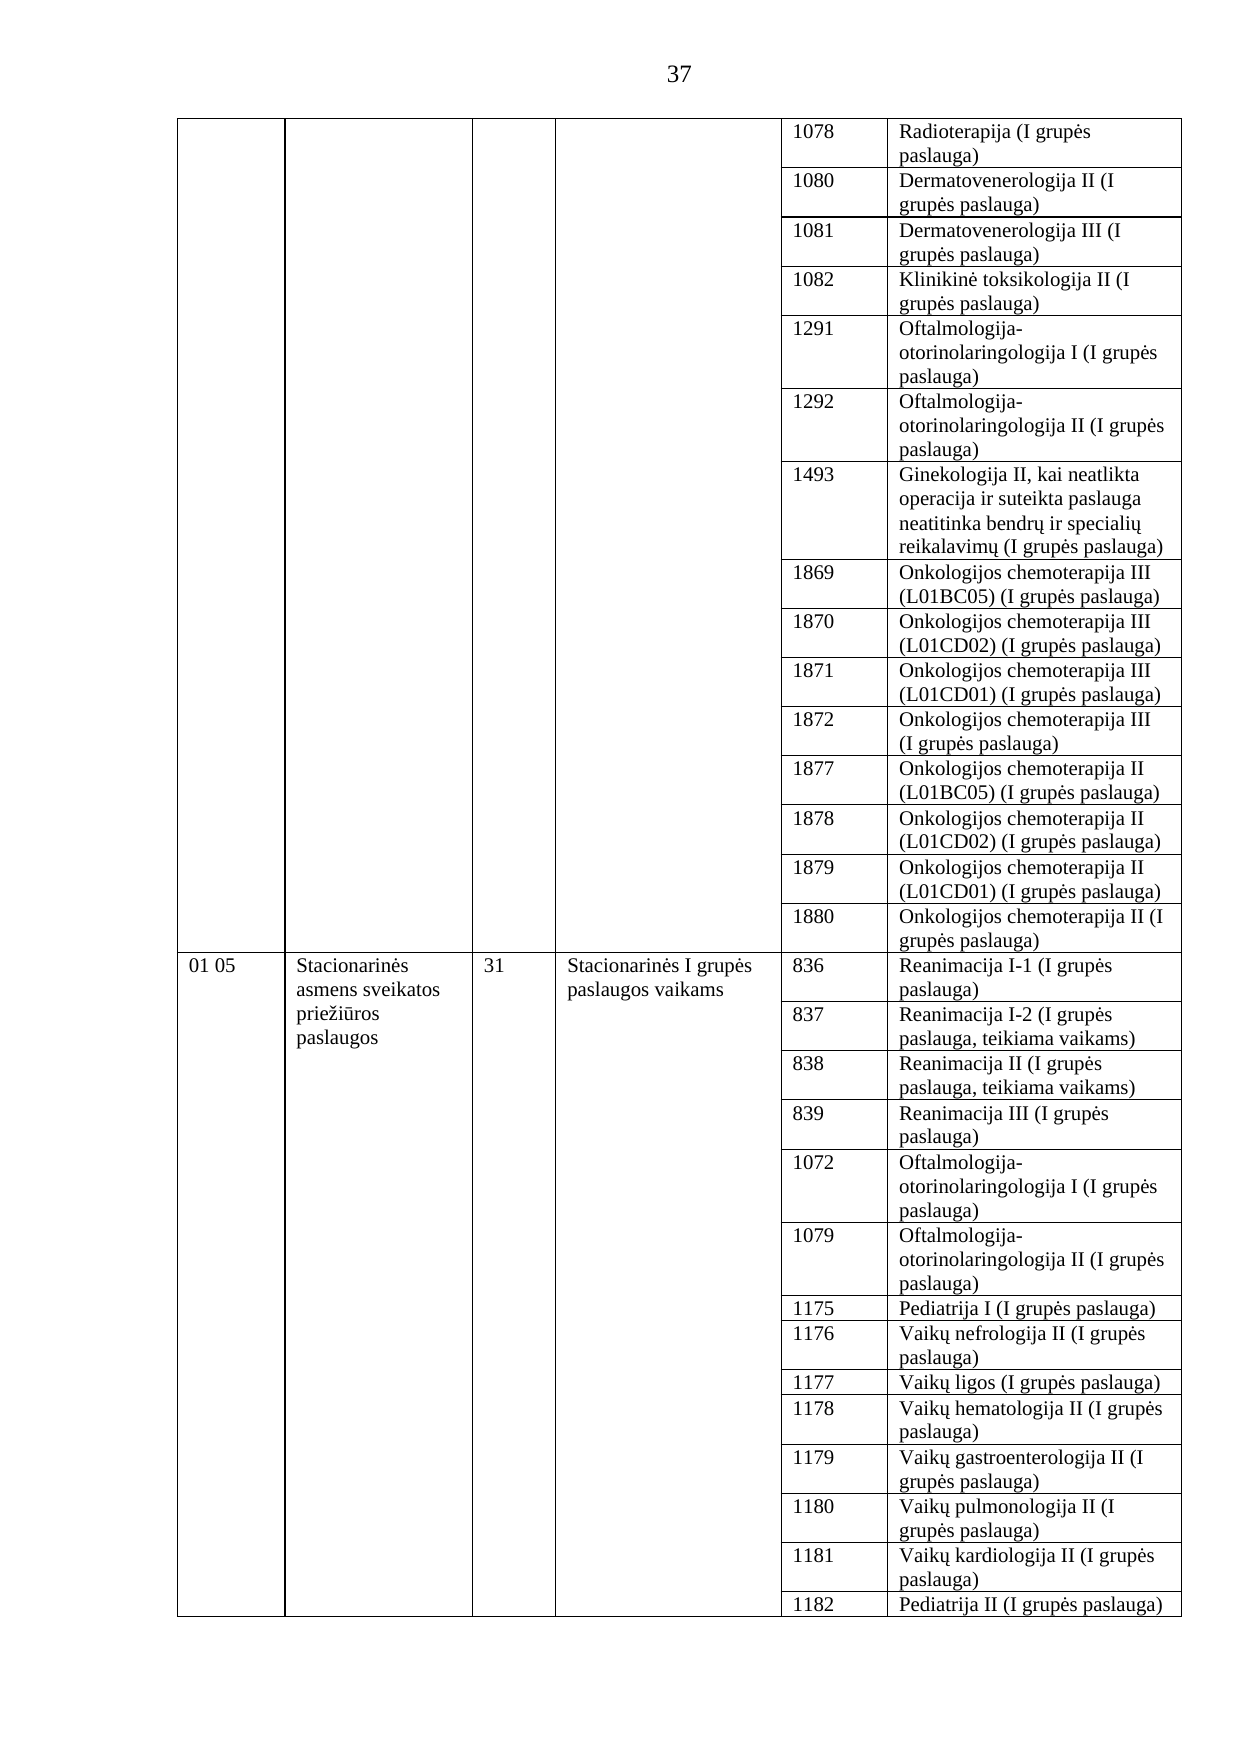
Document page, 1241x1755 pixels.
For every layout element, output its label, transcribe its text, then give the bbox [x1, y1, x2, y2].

table_cell Reanimacija I-2 (I grupės paslauga, teikiama vaikams) [888, 1002, 1181, 1050]
table_cell Reanimacija III (I grupės paslauga) [888, 1100, 1181, 1148]
table_cell 1176 [782, 1321, 887, 1369]
table_cell 1869 [782, 560, 887, 608]
table_cell 1877 [782, 756, 887, 804]
table_cell [286, 119, 472, 952]
table_cell [556, 119, 781, 952]
table_cell Vaikų gastroenterologija II (I grupės paslauga) [888, 1445, 1181, 1493]
table_cell Oftalmologija-otorinolaringologija II (I grupės paslauga) [888, 1223, 1181, 1295]
table_cell 1078 [782, 119, 887, 167]
table_cell Onkologijos chemoterapija III (L01BC05) (I grupės paslauga) [888, 560, 1181, 608]
table_cell Pediatrija I (I grupės paslauga) [888, 1296, 1181, 1320]
table_cell Ginekologija II, kai neatlikta operacija ir suteikta paslauga neatitinka bendrų ir specialių reikalavimų (I grupės paslauga) [888, 462, 1181, 558]
table_cell Vaikų nefrologija II (I grupės paslauga) [888, 1321, 1181, 1369]
table_cell 1879 [782, 855, 887, 903]
table_cell 1175 [782, 1296, 887, 1320]
table_cell 1072 [782, 1150, 887, 1222]
table_cell 1493 [782, 462, 887, 558]
table_cell 1871 [782, 658, 887, 706]
table_cell 1182 [782, 1592, 887, 1616]
table_cell Vaikų pulmonologija II (I grupės paslauga) [888, 1494, 1181, 1542]
table_cell 838 [782, 1051, 887, 1099]
table_cell 1179 [782, 1445, 887, 1493]
table_cell Dermatovenerologija II (I grupės paslauga) [888, 168, 1181, 216]
table_cell [473, 119, 555, 952]
table_cell 836 [782, 953, 887, 1001]
table_cell Vaikų hematologija II (I grupės paslauga) [888, 1395, 1181, 1443]
table_cell Vaikų ligos (I grupės paslauga) [888, 1370, 1181, 1394]
table_cell Pediatrija II (I grupės paslauga) [888, 1592, 1181, 1616]
table_cell Stacionarinės asmens sveikatos priežiūros paslaugos [286, 953, 472, 1616]
table_cell Onkologijos chemoterapija II (L01BC05) (I grupės paslauga) [888, 756, 1181, 804]
table_cell Onkologijos chemoterapija II (L01CD01) (I grupės paslauga) [888, 855, 1181, 903]
table_cell 1872 [782, 707, 887, 755]
table_cell Radioterapija (I grupės paslauga) [888, 119, 1181, 167]
table_cell Onkologijos chemoterapija III (L01CD02) (I grupės paslauga) [888, 609, 1181, 657]
table_cell Reanimacija I-1 (I grupės paslauga) [888, 953, 1181, 1001]
table_cell Oftalmologija-otorinolaringologija I (I grupės paslauga) [888, 1150, 1181, 1222]
table_cell 01 05 [178, 953, 284, 1616]
table_cell 1177 [782, 1370, 887, 1394]
table_cell Klinikinė toksikologija II (I grupės paslauga) [888, 267, 1181, 315]
table_cell 1878 [782, 805, 887, 853]
table_cell 839 [782, 1100, 887, 1148]
table_cell Oftalmologija-otorinolaringologija II (I grupės paslauga) [888, 389, 1181, 461]
table_cell 1880 [782, 904, 887, 952]
table_cell [178, 119, 284, 952]
table_cell 1080 [782, 168, 887, 216]
table_cell 1181 [782, 1543, 887, 1591]
table_cell 1292 [782, 389, 887, 461]
table_cell 1291 [782, 316, 887, 388]
table_cell Onkologijos chemoterapija II (L01CD02) (I grupės paslauga) [888, 805, 1181, 853]
table_cell 1081 [782, 218, 887, 266]
table_cell 31 [473, 953, 555, 1616]
table_cell Stacionarinės I grupės paslaugos vaikams [556, 953, 781, 1616]
table_cell 1870 [782, 609, 887, 657]
table_cell Dermatovenerologija III (I grupės paslauga) [888, 218, 1181, 266]
table_cell 1079 [782, 1223, 887, 1295]
table_cell 1082 [782, 267, 887, 315]
table_cell Onkologijos chemoterapija III (L01CD01) (I grupės paslauga) [888, 658, 1181, 706]
table_cell Oftalmologija-otorinolaringologija I (I grupės paslauga) [888, 316, 1181, 388]
table_cell 1180 [782, 1494, 887, 1542]
table_cell Vaikų kardiologija II (I grupės paslauga) [888, 1543, 1181, 1591]
table_cell Onkologijos chemoterapija III (I grupės paslauga) [888, 707, 1181, 755]
table_cell 1178 [782, 1395, 887, 1443]
table_cell Reanimacija II (I grupės paslauga, teikiama vaikams) [888, 1051, 1181, 1099]
table_cell 837 [782, 1002, 887, 1050]
table_cell Onkologijos chemoterapija II (I grupės paslauga) [888, 904, 1181, 952]
